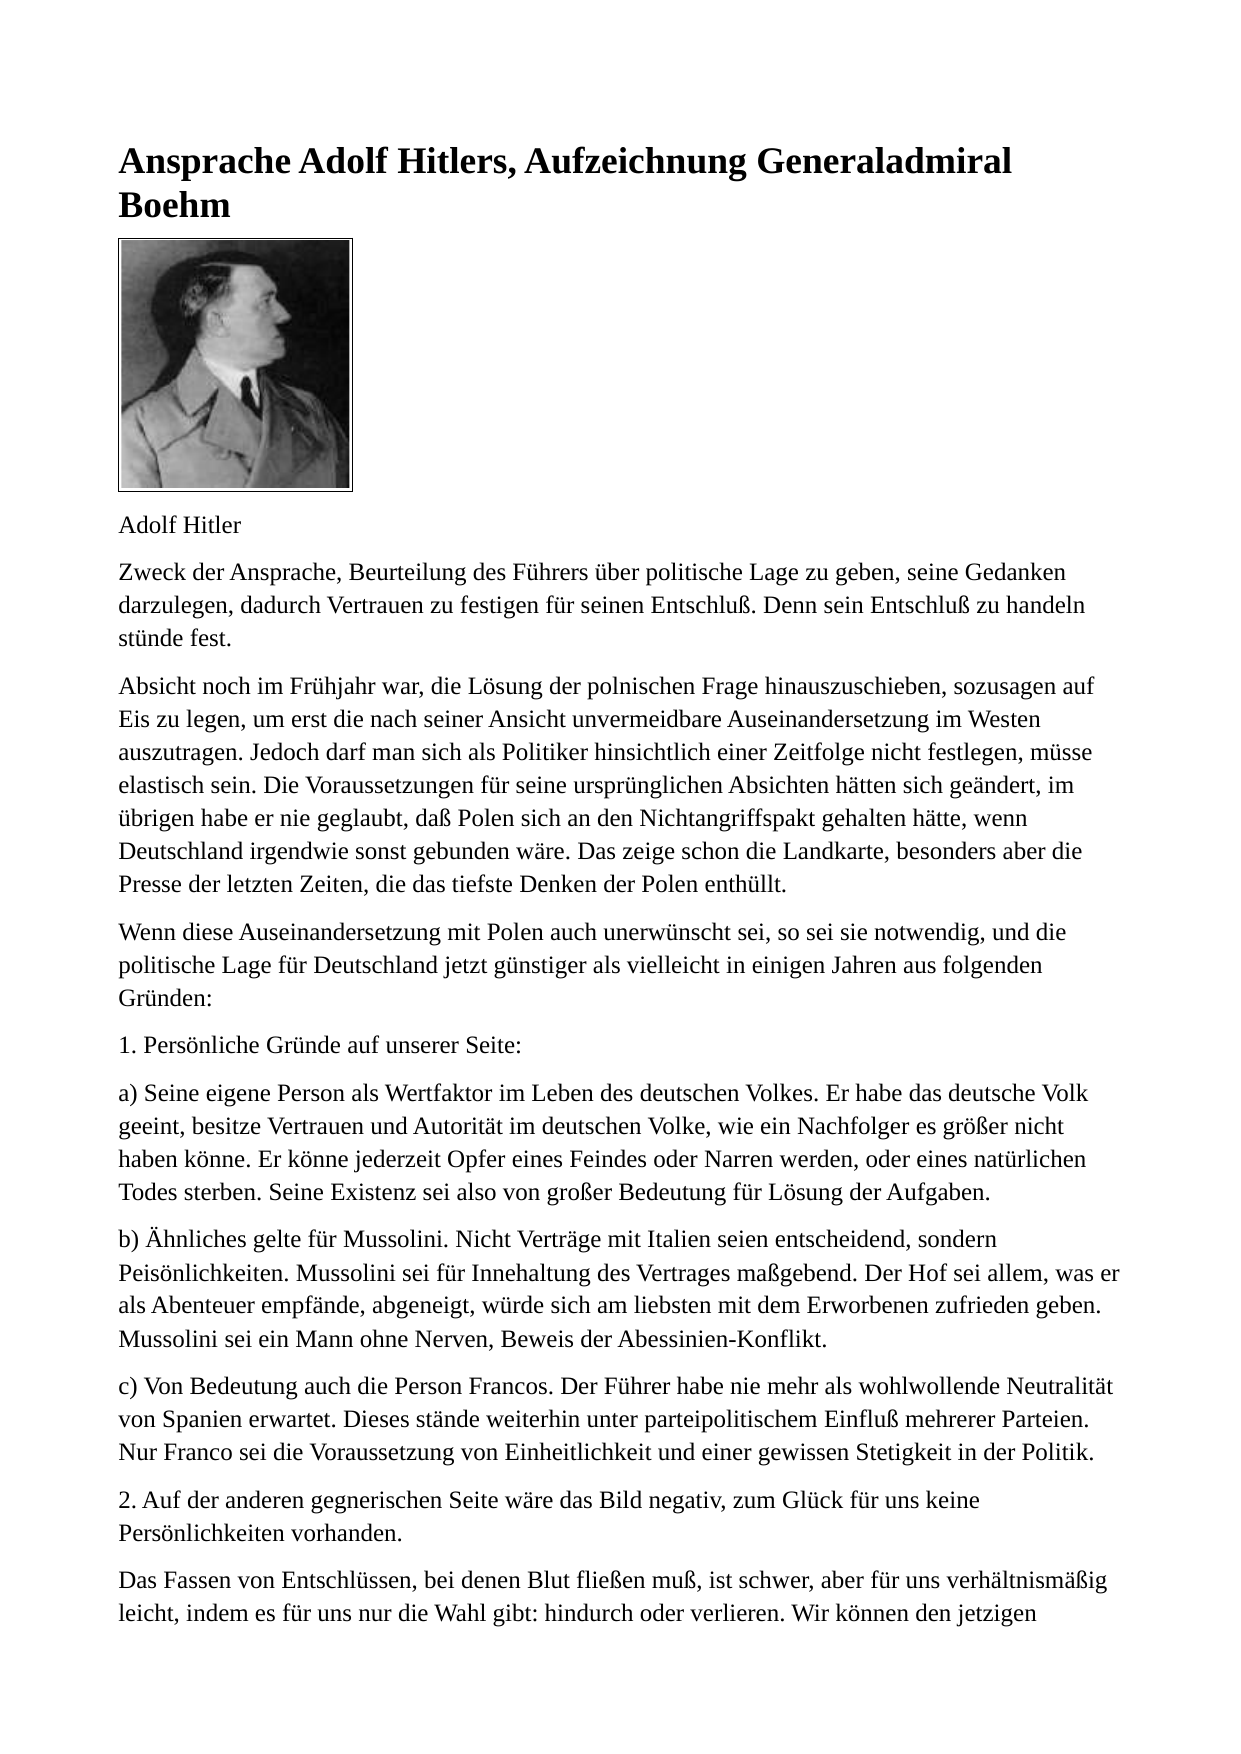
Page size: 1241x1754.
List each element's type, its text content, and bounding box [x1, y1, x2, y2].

text Adolf Hitler [118, 510, 1122, 538]
subtitle Ansprache Adolf Hitlers, Aufzeichnung Generaladmiral Boehm [118, 139, 1122, 225]
text c) Von Bedeutung auch die Person Francos. Der Führer habe nie mehr als wohlwollende Neutralität von Spanien erwartet. Dieses stände weiterhin unter parteipolitischem Einfluß mehrerer Parteien. Nur Franco sei die Voraussetzung von Einheitlichkeit und einer gewissen Stetigkeit in der Politik. [118, 1371, 1122, 1466]
picture [121, 240, 350, 488]
text a) Seine eigene Person als Wertfaktor im Leben des deutschen Volkes. Er habe das deutsche Volk geeint, besitze Vertrauen und Autorität im deutschen Volke, wie ein Nachfolger es größer nicht haben könne. Er könne jederzeit Opfer eines Feindes oder Narren werden, oder eines natürlichen Todes sterben. Seine Existenz sei also von großer Bedeutung für Lösung der Aufgaben. [118, 1078, 1122, 1206]
text 1. Persönliche Gründe auf unserer Seite: [118, 1030, 1122, 1059]
text Absicht noch im Frühjahr war, die Lösung der polnischen Frage hinauszuschieben, sozusagen auf Eis zu legen, um erst die nach seiner Ansicht unvermeidbare Auseinandersetzung im Westen auszutragen. Jedoch darf man sich als Politiker hinsichtlich einer Zeitfolge nicht festlegen, müsse elastisch sein. Die Voraussetzungen für seine ursprünglichen Absichten hätten sich geändert, im übrigen habe er nie geglaubt, daß Polen sich an den Nichtangriffspakt gehalten hätte, wenn Deutschland irgendwie sonst gebunden wäre. Das zeige schon die Landkarte, besonders aber die Presse der letzten Zeiten, die das tiefste Denken der Polen enthüllt. [118, 671, 1122, 898]
text b) Ähnliches gelte für Mussolini. Nicht Verträge mit Italien seien entscheidend, sondern Peisönlichkeiten. Mussolini sei für Innehaltung des Vertrages maßgebend. Der Hof sei allem, was er als Abenteuer empfände, abgeneigt, würde sich am liebsten mit dem Erworbenen zufrieden geben. Mussolini sei ein Mann ohne Nerven, Beweis der Abessinien-Konflikt. [118, 1224, 1122, 1352]
text Wenn diese Auseinandersetzung mit Polen auch unerwünscht sei, so sei sie notwendig, und die politische Lage für Deutschland jetzt günstiger als vielleicht in einigen Jahren aus folgenden Gründen: [118, 917, 1122, 1011]
text Das Fassen von Entschlüssen, bei denen Blut fließen muß, ist schwer, aber für uns verhältnismäßig leicht, indem es für uns nur die Wahl gibt: hindurch oder verlieren. Wir können den jetzigen [118, 1566, 1122, 1627]
text Zweck der Ansprache, Beurteilung des Führers über politische Lage zu geben, seine Gedanken darzulegen, dadurch Vertrauen zu festigen für seinen Entschluß. Denn sein Entschluß zu handeln stünde fest. [118, 557, 1122, 652]
text 2. Auf der anderen gegnerischen Seite wäre das Bild negativ, zum Glück für uns keine Persönlichkeiten vorhanden. [118, 1485, 1122, 1547]
